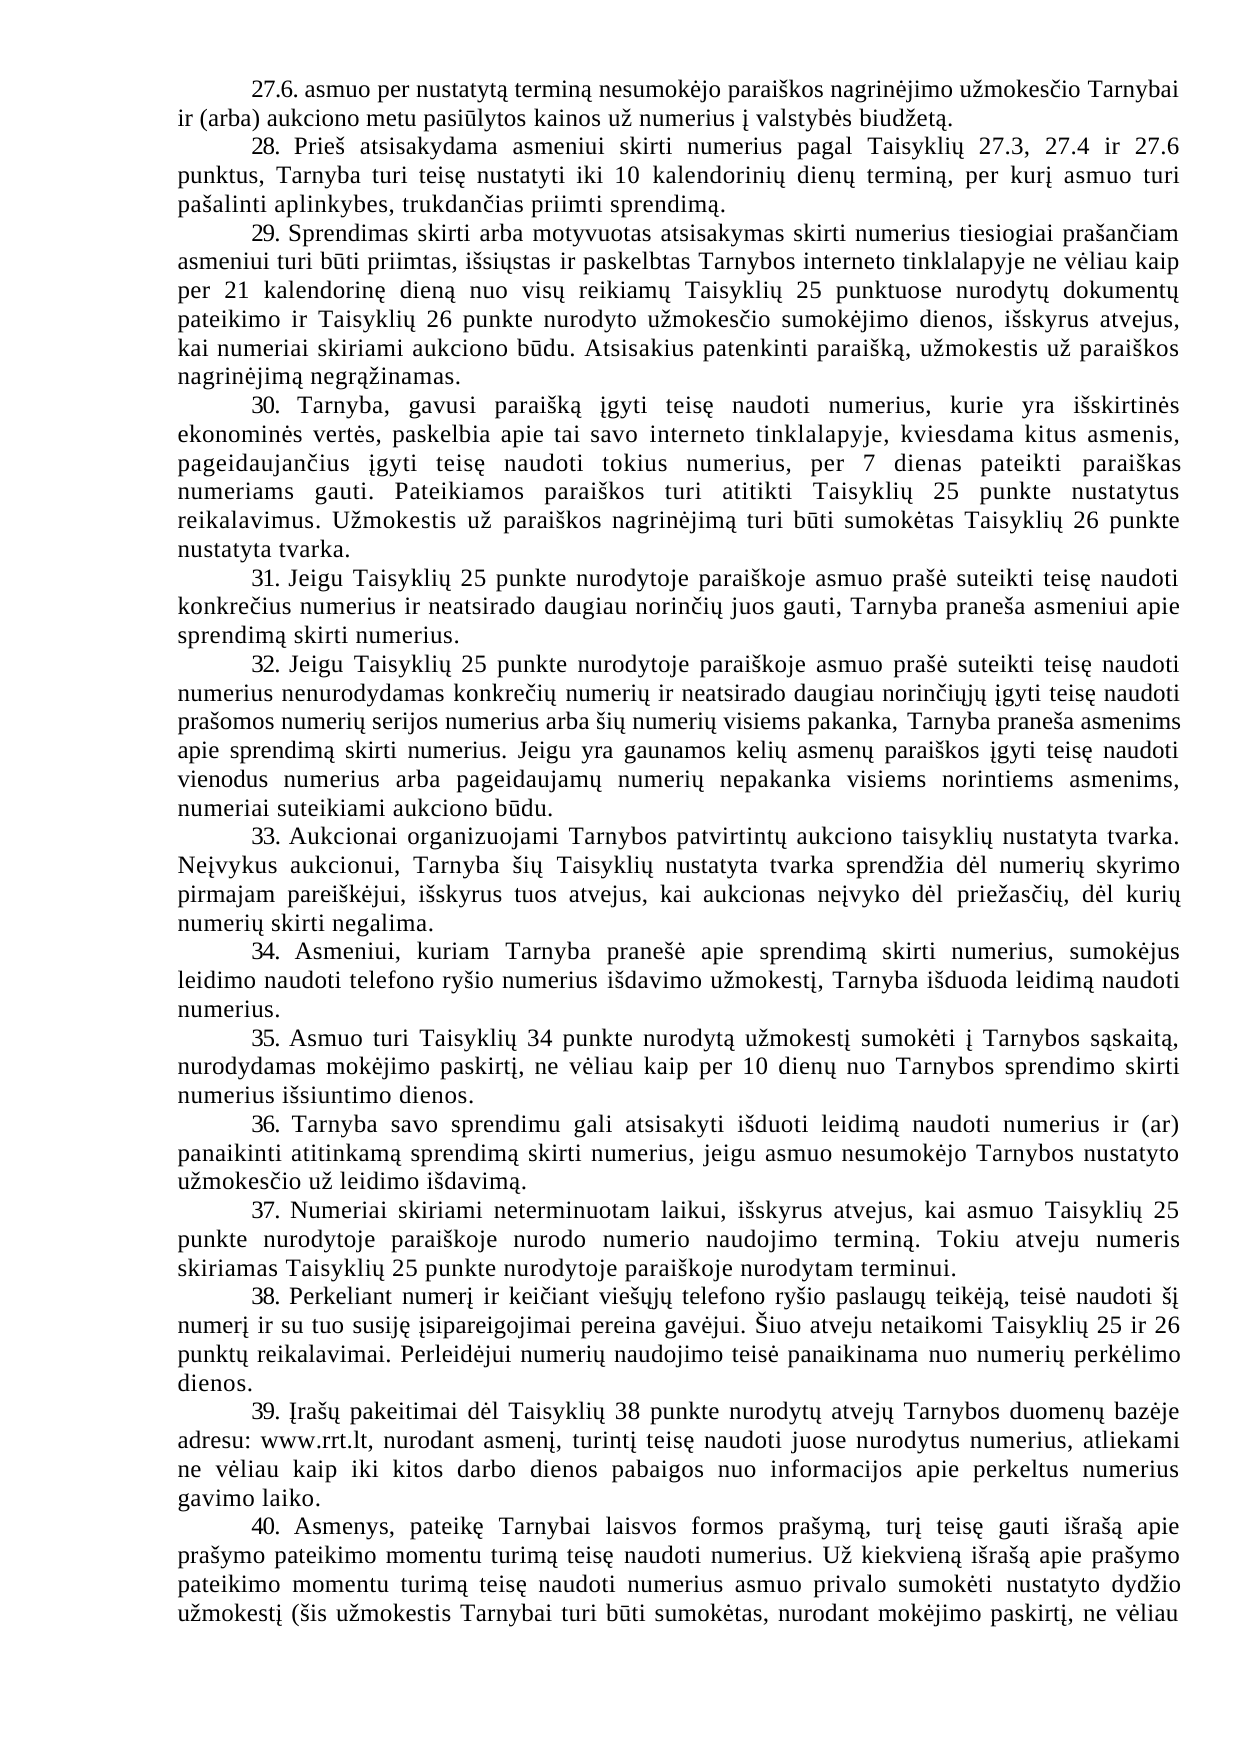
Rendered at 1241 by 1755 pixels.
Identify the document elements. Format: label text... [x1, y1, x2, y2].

text 34. Asmeniui, kuriam Tarnyba pranešė apie sprendimą skirti numerius, sumokėjus leidimo naudoti telefono ryšio numerius išdavimo užmokestį, Tarnyba išduoda leidimą naudoti numerius. [177, 936, 1181, 1023]
text 35. Asmuo turi Taisyklių 34 punkte nurodytą užmokestį sumokėti į Tarnybos sąskaitą, nurodydamas mokėjimo paskirtį, ne vėliau kaip per 10 dienų nuo Tarnybos sprendimo skirti numerius išsiuntimo dienos. [177, 1023, 1181, 1109]
text 40. Asmenys, pateikę Tarnybai laisvos formos prašymą, turį teisę gauti išrašą apie prašymo pateikimo momentu turimą teisę naudoti numerius. Už kiekvieną išrašą apie prašymo pateikimo momentu turimą teisę naudoti numerius asmuo privalo sumokėti nustatyto dydžio užmokestį (šis užmokestis Tarnybai turi būti sumokėtas, nurodant mokėjimo paskirtį, ne vėliau [177, 1511, 1181, 1626]
text 33. Aukcionai organizuojami Tarnybos patvirtintų aukciono taisyklių nustatyta tvarka. Neįvykus aukcionui, Tarnyba šių Taisyklių nustatyta tvarka sprendžia dėl numerių skyrimo pirmajam pareiškėjui, išskyrus tuos atvejus, kai aukcionas neįvyko dėl priežasčių, dėl kurių numerių skirti negalima. [177, 821, 1181, 936]
text 37. Numeriai skiriami neterminuotam laikui, išskyrus atvejus, kai asmuo Taisyklių 25 punkte nurodytoje paraiškoje nurodo numerio naudojimo terminą. Tokiu atveju numeris skiriamas Taisyklių 25 punkte nurodytoje paraiškoje nurodytam terminui. [177, 1195, 1181, 1281]
text 29. Sprendimas skirti arba motyvuotas atsisakymas skirti numerius tiesiogiai prašančiam asmeniui turi būti priimtas, išsiųstas ir paskelbtas Tarnybos interneto tinklalapyje ne vėliau kaip per 21 kalendorinę dieną nuo visų reikiamų Taisyklių 25 punktuose nurodytų dokumentų pateikimo ir Taisyklių 26 punkte nurodyto užmokesčio sumokėjimo dienos, išskyrus atvejus, kai numeriai skiriami aukciono būdu. Atsisakius patenkinti paraišką, užmokestis už paraiškos nagrinėjimą negrąžinamas. [177, 218, 1181, 390]
text 31. Jeigu Taisyklių 25 punkte nurodytoje paraiškoje asmuo prašė suteikti teisę naudoti konkrečius numerius ir neatsirado daugiau norinčių juos gauti, Tarnyba praneša asmeniui apie sprendimą skirti numerius. [177, 563, 1181, 649]
text 28. Prieš atsisakydama asmeniui skirti numerius pagal Taisyklių 27.3, 27.4 ir 27.6 punktus, Tarnyba turi teisę nustatyti iki 10 kalendorinių dienų terminą, per kurį asmuo turi pašalinti aplinkybes, trukdančias priimti sprendimą. [177, 131, 1181, 218]
text 39. Įrašų pakeitimai dėl Taisyklių 38 punkte nurodytų atvejų Tarnybos duomenų bazėje adresu: www.rrt.lt, nurodant asmenį, turintį teisę naudoti juose nurodytus numerius, atliekami ne vėliau kaip iki kitos darbo dienos pabaigos nuo informacijos apie perkeltus numerius gavimo laiko. [177, 1396, 1181, 1511]
text 30. Tarnyba, gavusi paraišką įgyti teisę naudoti numerius, kurie yra išskirtinės ekonominės vertės, paskelbia apie tai savo interneto tinklalapyje, kviesdama kitus asmenis, pageidaujančius įgyti teisę naudoti tokius numerius, per 7 dienas pateikti paraiškas numeriams gauti. Pateikiamos paraiškos turi atitikti Taisyklių 25 punkte nustatytus reikalavimus. Užmokestis už paraiškos nagrinėjimą turi būti sumokėtas Taisyklių 26 punkte nustatyta tvarka. [177, 390, 1181, 563]
text 36. Tarnyba savo sprendimu gali atsisakyti išduoti leidimą naudoti numerius ir (ar) panaikinti atitinkamą sprendimą skirti numerius, jeigu asmuo nesumokėjo Tarnybos nustatyto užmokesčio už leidimo išdavimą. [177, 1109, 1181, 1195]
text 27.6. asmuo per nustatytą terminą nesumokėjo paraiškos nagrinėjimo užmokesčio Tarnybai ir (arba) aukciono metu pasiūlytos kainos už numerius į valstybės biudžetą. [177, 74, 1181, 131]
text 32. Jeigu Taisyklių 25 punkte nurodytoje paraiškoje asmuo prašė suteikti teisę naudoti numerius nenurodydamas konkrečių numerių ir neatsirado daugiau norinčiųjų įgyti teisę naudoti prašomos numerių serijos numerius arba šių numerių visiems pakanka, Tarnyba praneša asmenims apie sprendimą skirti numerius. Jeigu yra gaunamos kelių asmenų paraiškos įgyti teisę naudoti vienodus numerius arba pageidaujamų numerių nepakanka visiems norintiems asmenims, numeriai suteikiami aukciono būdu. [177, 649, 1181, 821]
text 38. Perkeliant numerį ir keičiant viešųjų telefono ryšio paslaugų teikėją, teisė naudoti šį numerį ir su tuo susiję įsipareigojimai pereina gavėjui. Šiuo atveju netaikomi Taisyklių 25 ir 26 punktų reikalavimai. Perleidėjui numerių naudojimo teisė panaikinama nuo numerių perkėlimo dienos. [177, 1281, 1181, 1396]
